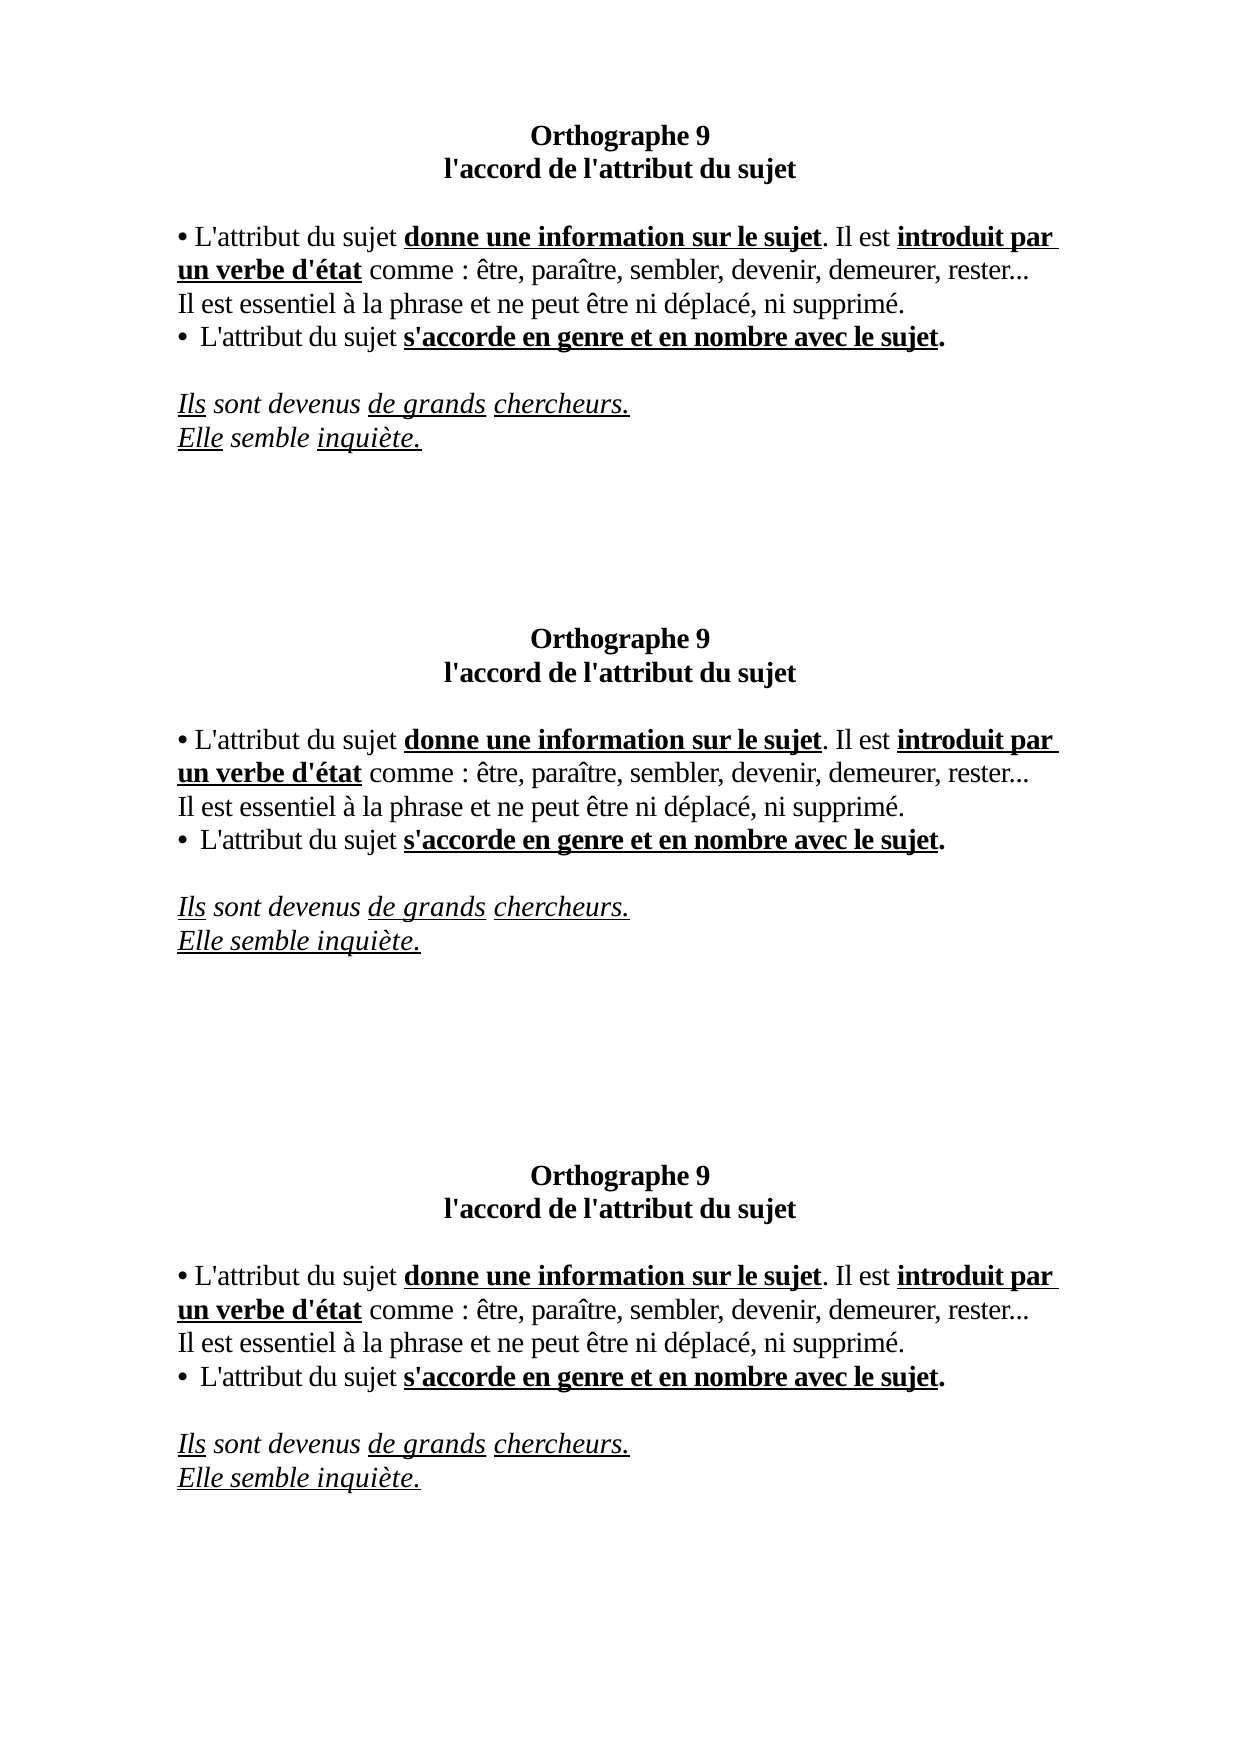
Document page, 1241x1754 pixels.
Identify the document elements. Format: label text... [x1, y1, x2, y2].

text Il est essentiel à la phrase et ne peut être ni déplacé, ni supprimé. [177, 789, 1063, 822]
text • L'attribut du sujet s'accorde en genre et en nombre avec le sujet. [177, 822, 1063, 856]
text • L'attribut du sujet s'accorde en genre et en nombre avec le sujet. [177, 319, 1063, 353]
text l'accord de l'attribut du sujet [177, 152, 1063, 185]
text Elle semble inquiète. [177, 420, 1063, 453]
text • L'attribut du sujet donne une information sur le sujet. Il est introduit par un verbe d'état comme : être, paraître, sembler, devenir, demeurer, rester... [177, 219, 1063, 286]
text Orthographe 9 [177, 118, 1063, 152]
text Elle semble inquiète. [177, 923, 1063, 957]
text • L'attribut du sujet s'accorde en genre et en nombre avec le sujet. [177, 1359, 1063, 1393]
text • L'attribut du sujet donne une information sur le sujet. Il est introduit par un verbe d'état comme : être, paraître, sembler, devenir, demeurer, rester... [177, 722, 1063, 789]
text l'accord de l'attribut du sujet [177, 1191, 1063, 1225]
text Ils sont devenus de grands chercheurs. [177, 889, 1063, 923]
text Il est essentiel à la phrase et ne peut être ni déplacé, ni supprimé. [177, 286, 1063, 319]
text Il est essentiel à la phrase et ne peut être ni déplacé, ni supprimé. [177, 1326, 1063, 1359]
text Elle semble inquiète. [177, 1460, 1063, 1493]
text Orthographe 9 [177, 621, 1063, 655]
text Orthographe 9 [177, 1158, 1063, 1191]
text Ils sont devenus de grands chercheurs. [177, 386, 1063, 420]
text Ils sont devenus de grands chercheurs. [177, 1426, 1063, 1460]
text l'accord de l'attribut du sujet [177, 655, 1063, 688]
text • L'attribut du sujet donne une information sur le sujet. Il est introduit par un verbe d'état comme : être, paraître, sembler, devenir, demeurer, rester... [177, 1258, 1063, 1326]
